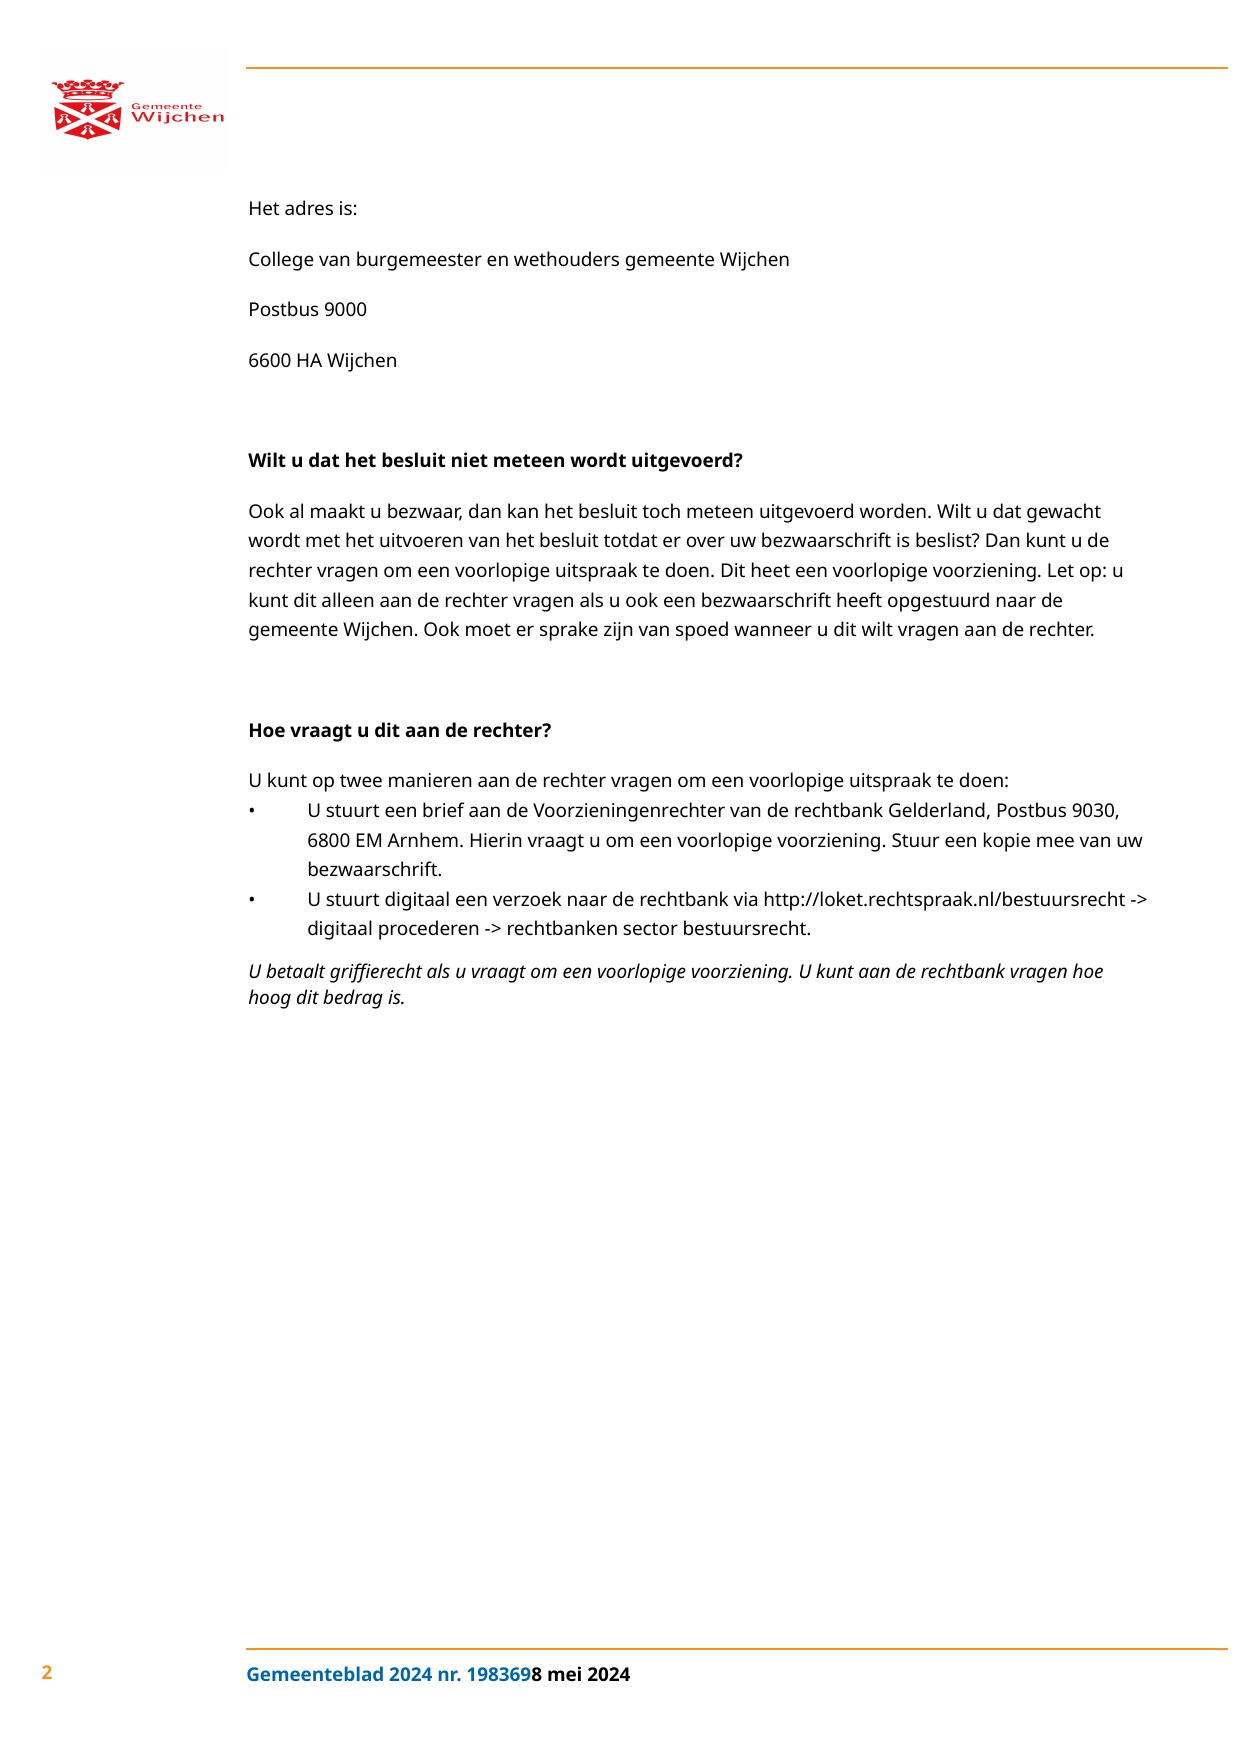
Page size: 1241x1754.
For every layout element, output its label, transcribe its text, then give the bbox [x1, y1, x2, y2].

list U stuurt digitaal een verzoek naar de rechtbank via http://loket.rechtspraak.nl/bestuursrecht -> digitaal procederen -> rechtbanken sector bestuursrecht. [248, 886, 1152, 941]
text U kunt op twee manieren aan de rechter vragen om een voorlopige uitspraak te doen: [248, 768, 1152, 793]
text 6600 HA Wijchen [248, 347, 1152, 373]
text Ook al maakt u bezwaar, dan kan het besluit toch meteen uitgevoerd worden. Wilt u dat gewacht wordt met het uitvoeren van het besluit totdat er over uw bezwaarschrift is beslist? Dan kunt u de rechter vragen om een voorlopige uitspraak te doen. Dit heet een voorlopige voorziening. Let op: u kunt dit alleen aan de rechter vragen als u ook een bezwaarschrift heeft opgestuurd naar de gemeente Wijchen. Ook moet er sprake zijn van spoed wanneer u dit wilt vragen aan de rechter. [248, 498, 1152, 642]
text Postbus 9000 [248, 296, 1152, 322]
picture [41, 47, 231, 172]
text Wilt u dat het besluit niet meteen wordt uitgevoerd? [248, 448, 1152, 473]
text Hoe vraagt u dit aan de rechter? [248, 717, 1152, 743]
text College van burgemeester en wethouders gemeente Wijchen [248, 246, 1152, 272]
text Het adres is: [248, 196, 1152, 221]
text U betaalt griffierecht als u vraagt om een voorlopige voorziening. U kunt aan de rechtbank vragen hoe hoog dit bedrag is. [248, 959, 1152, 1010]
list U stuurt een brief aan de Voorzieningenrechter van de rechtbank Gelderland, Postbus 9030, 6800 EM Arnhem. Hierin vraagt u om een voorlopige voorziening. Stuur een kopie mee van uw bezwaarschrift. [248, 797, 1152, 882]
